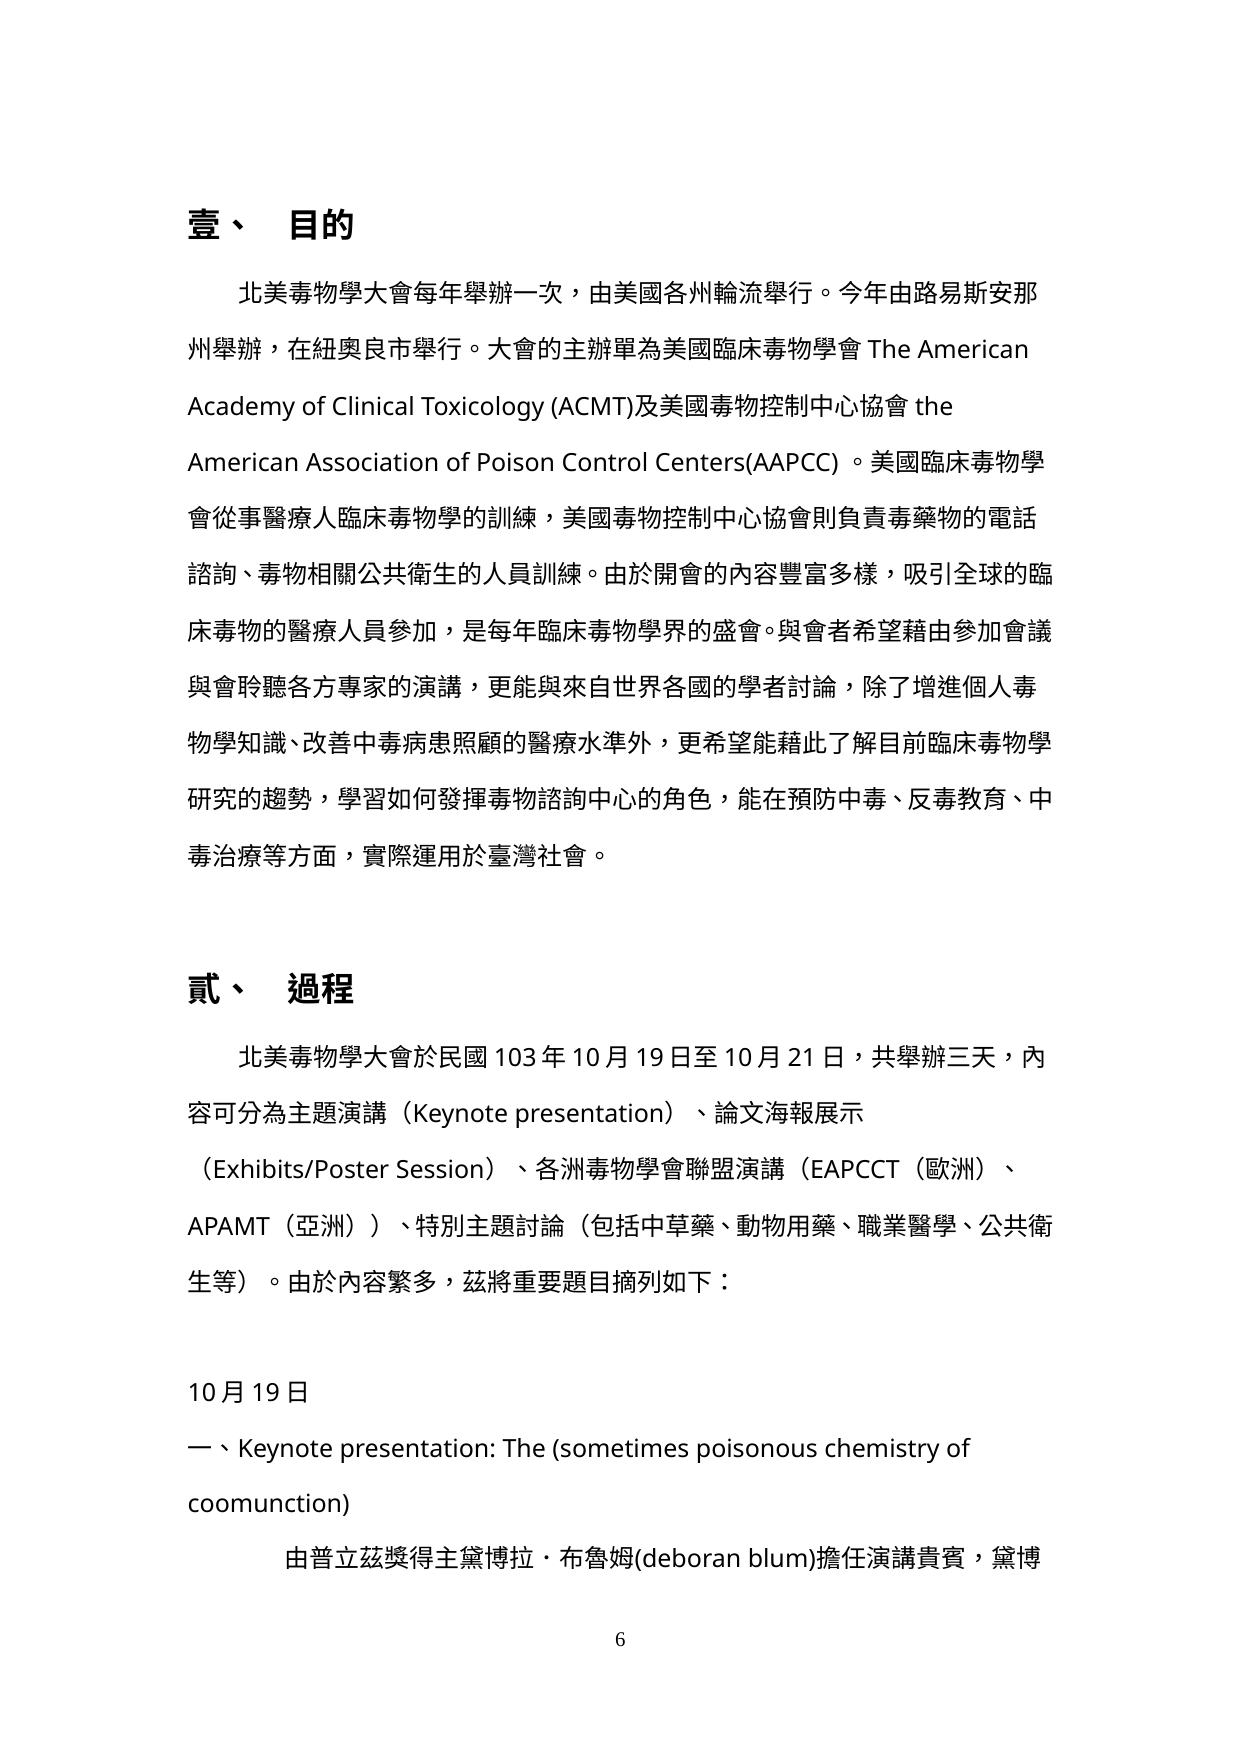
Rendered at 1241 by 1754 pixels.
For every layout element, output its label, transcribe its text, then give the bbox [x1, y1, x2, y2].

text 一、Keynote presentation: The (sometimes poisonous chemistry of coomunction) [187, 1427, 1053, 1521]
text 北美毒物學大會每年舉辦一次，由美國各州輪流舉行。今年由路易斯安那州舉辦，在紐奧良市舉行。大會的主辦單為美國臨床毒物學會The American Academy of Clinical Toxicology (ACMT)及美國毒物控制中心協會 the American Association of Poison Control Centers(AAPCC) 。美國臨床毒物學會從事醫療人臨床毒物學的訓練，美國毒物控制中心協會則負責毒藥物的電話諮詢、毒物相關公共衛生的人員訓練。由於開會的內容豐富多樣，吸引全球的臨床毒物的醫療人員參加，是每年臨床毒物學界的盛會。與會者希望藉由參加會議，與會聆聽各方專家的演講，更能與來自世界各國的學者討論，除了增進個人毒物學知識、改善中毒病患照顧的醫療水準外，更希望能藉此了解目前臨床毒物學研究的趨勢，學習如何發揮毒物諮詢中心的角色，能在預防中毒、反毒教育、中毒治療等方面，實際運用於臺灣社會。 [187, 273, 1053, 873]
subtitle 過程 [187, 949, 1053, 1024]
text 10月19日 [187, 1372, 1053, 1409]
text 由普立茲獎得主黛博拉．布魯姆(deboran blum)擔任演講貴賓，黛博拉雖然不是醫療人員，但是她所撰寫的有關化學、偵查、毒藥和謀殺的故事。在臺灣已有中譯版本，書名為「落毒事件簿」。隨著紐約市第一批法醫的腳步，揭開中毒事件背後的真相，在現代生活中所創造出詭譎的環境，其實危險就潛伏在我們周遭的每個角落。 [232, 1538, 1053, 1576]
text 北美毒物學大會於民國103年10月19日至10月21日，共舉辦三天，內容可分為主題演講（Keynote presentation）、論文海報展示（Exhibits/Poster Session）、各洲毒物學會聯盟演講（EAPCCT（歐洲）、APAMT（亞洲））、特別主題討論（包括中草藥、動物用藥、職業醫學、公共衛生等）。由於內容繁多，茲將重要題目摘列如下： [187, 1037, 1053, 1299]
subtitle 目的 [187, 185, 1053, 260]
